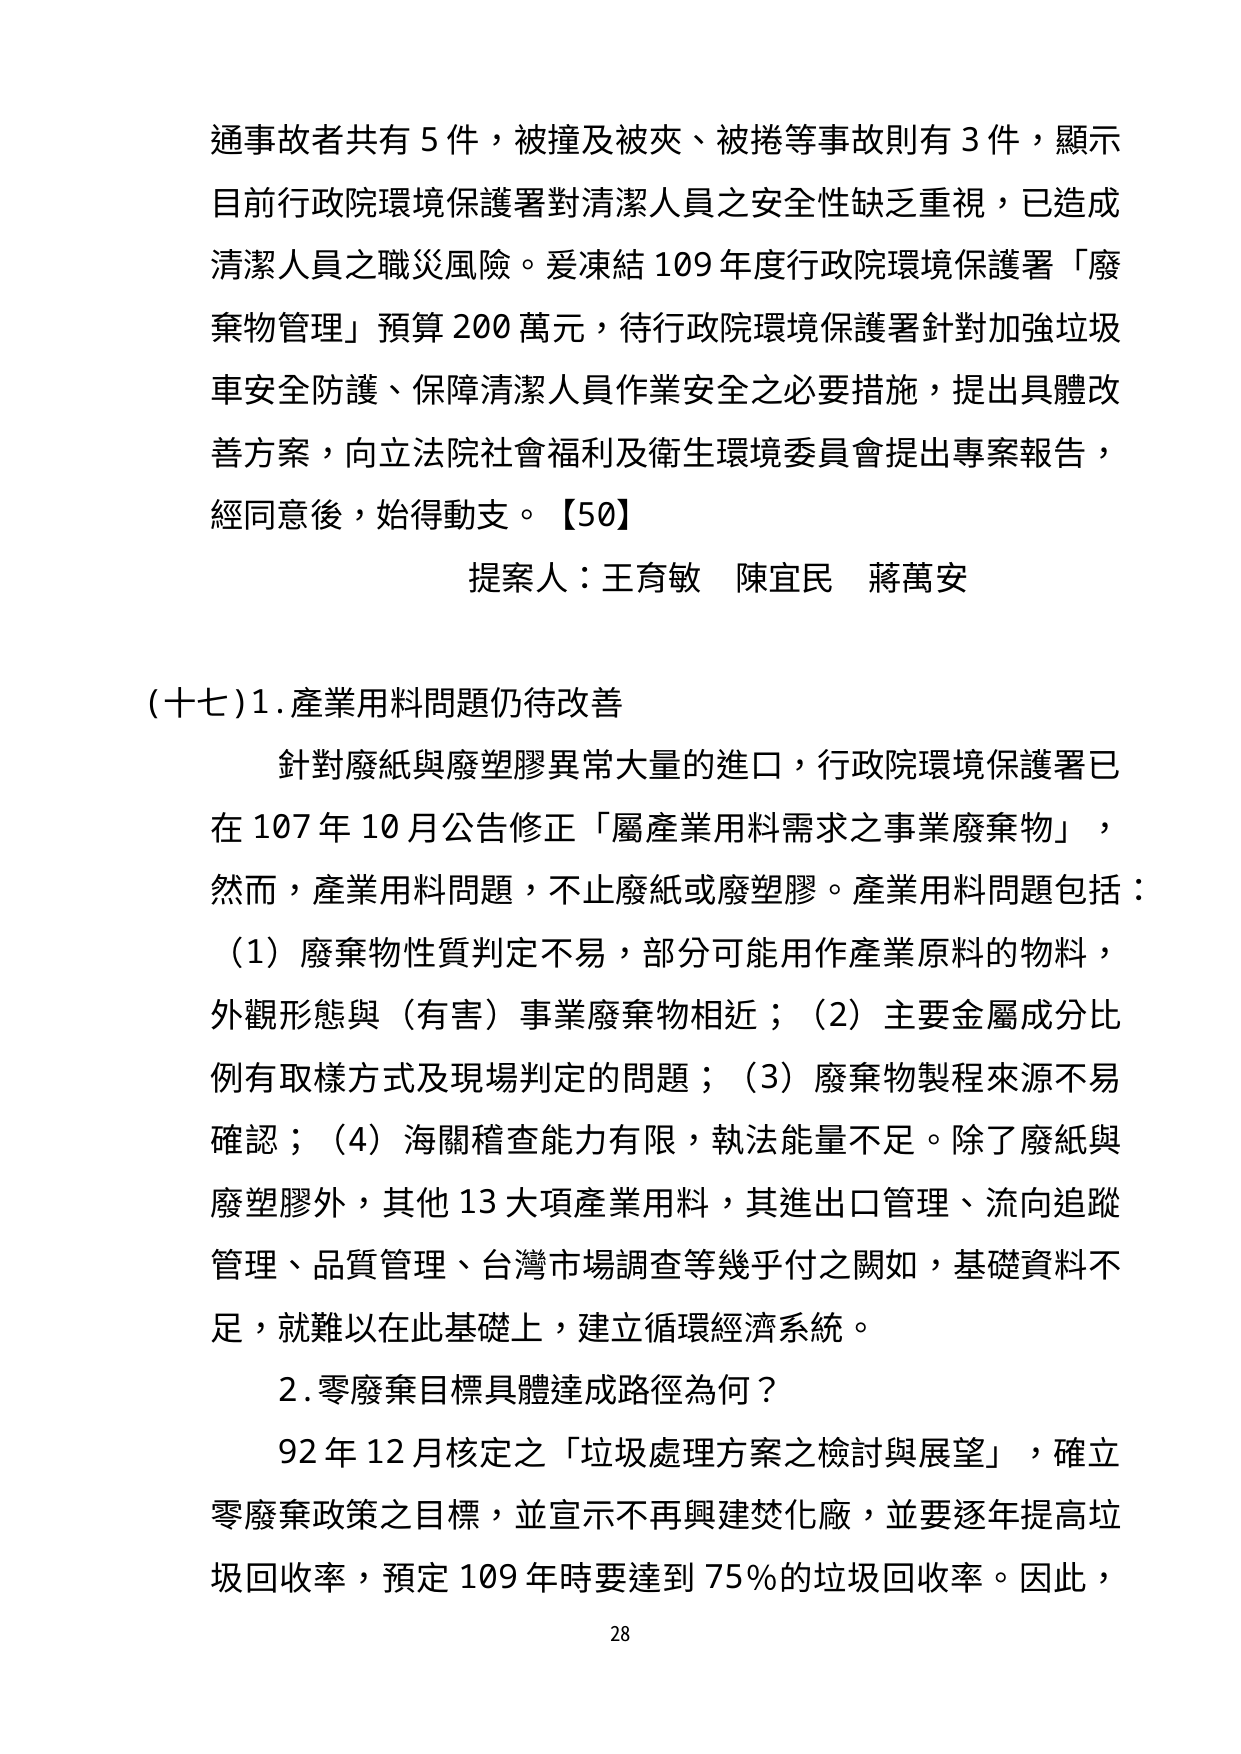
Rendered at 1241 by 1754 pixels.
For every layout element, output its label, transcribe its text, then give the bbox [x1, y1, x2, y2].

text 2.零廢棄目標具體達成路徑為何？ [211, 1347, 1122, 1409]
text (十七)1.產業用料問題仍待改善 [143, 659, 1122, 722]
text 通事故者共有5件，被撞及被夾、被捲等事故則有3件，顯示目前行政院環境保護署對清潔人員之安全性缺乏重視，已造成清潔人員之職災風險。爰凍結109年度行政院環境保護署「廢棄物管理」預算200萬元，待行政院環境保護署針對加強垃圾車安全防護、保障清潔人員作業安全之必要措施，提出具體改善方案，向立法院社會福利及衛生環境委員會提出專案報告，經同意後，始得動支。【50】 [143, 97, 1122, 534]
text 提案人：王育敏 陳宜民 蔣萬安 [468, 534, 1122, 597]
text 針對廢紙與廢塑膠異常大量的進口，行政院環境保護署已在107年10月公告修正「屬產業用料需求之事業廢棄物」，然而，產業用料問題，不止廢紙或廢塑膠。產業用料問題包括：（1）廢棄物性質判定不易，部分可能用作產業原料的物料，外觀形態與（有害）事業廢棄物相近；（2）主要金屬成分比例有取樣方式及現場判定的問題；（3）廢棄物製程來源不易確認；（4）海關稽查能力有限，執法能量不足。除了廢紙與廢塑膠外，其他13大項產業用料，其進出口管理、流向追蹤管理、品質管理、台灣市場調查等幾乎付之闕如，基礎資料不足，就難以在此基礎上，建立循環經濟系統。 [211, 722, 1122, 1347]
text 92年12月核定之「垃圾處理方案之檢討與展望」，確立零廢棄政策之目標，並宣示不再興建焚化廠，並要逐年提高垃圾回收率，預定109年時要達到75％的垃圾回收率。因此，零廢棄政策應為我國廢棄物管理政策的主要目標，然而在預算編列及政策規劃上卻未見具體政策如何實際達成零廢棄目標年，及在目標年之前各類廢棄物源頭減量與循環利用之目標。 [211, 1409, 1122, 1597]
